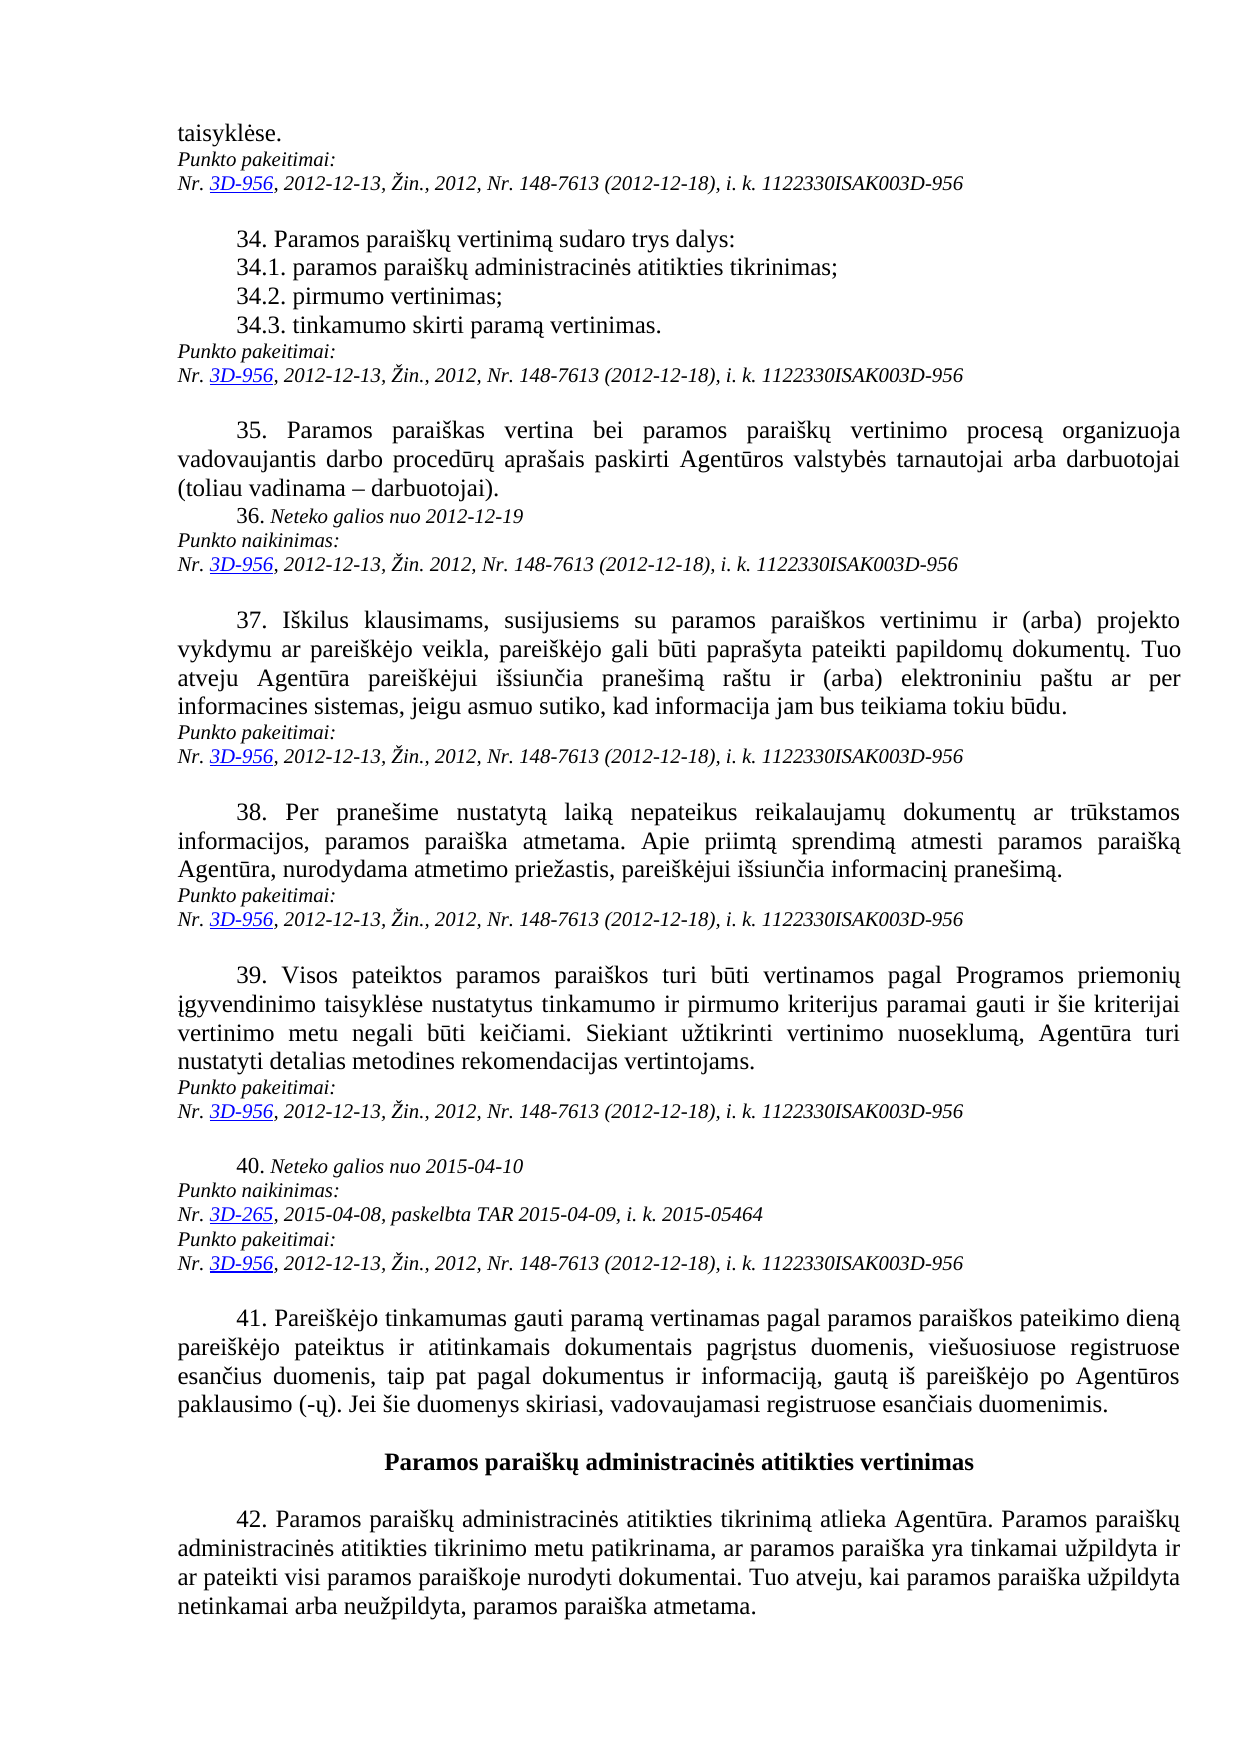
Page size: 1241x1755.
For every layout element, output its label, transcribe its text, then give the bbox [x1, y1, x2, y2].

text Punkto naikinimas: [177, 528, 1181, 552]
text Nr. 3D-956, 2012-12-13, Žin., 2012, Nr. 148-7613 (2012-12-18), i. k. 1122330ISAK003D-956 [177, 1251, 1181, 1274]
text Paramos paraiškų administracinės atitikties vertinimas [177, 1447, 1181, 1476]
text 34.3. tinkamumo skirti paramą vertinimas. [177, 310, 1181, 339]
text Nr. 3D-956, 2012-12-13, Žin., 2012, Nr. 148-7613 (2012-12-18), i. k. 1122330ISAK003D-956 [177, 363, 1181, 387]
text 34. Paramos paraiškų vertinimą sudaro trys dalys: [177, 224, 1181, 252]
text Nr. 3D-956, 2012-12-13, Žin., 2012, Nr. 148-7613 (2012-12-18), i. k. 1122330ISAK003D-956 [177, 171, 1181, 195]
text Punkto pakeitimai: [177, 1226, 1181, 1251]
text Nr. 3D-956, 2012-12-13, Žin., 2012, Nr. 148-7613 (2012-12-18), i. k. 1122330ISAK003D-956 [177, 744, 1181, 768]
text 35. Paramos paraiškas vertina bei paramos paraiškų vertinimo procesą organizuoja vadovaujantis darbo procedūrų aprašais paskirti Agentūros valstybės tarnautojai arba darbuotojai (toliau vadinama – darbuotojai). [177, 416, 1181, 502]
text Nr. 3D-956, 2012-12-13, Žin. 2012, Nr. 148-7613 (2012-12-18), i. k. 1122330ISAK003D-956 [177, 552, 1181, 576]
text Punkto pakeitimai: [177, 883, 1181, 907]
text 42. Paramos paraiškų administracinės atitikties tikrinimą atlieka Agentūra. Paramos paraiškų administracinės atitikties tikrinimo metu patikrinama, ar paramos paraiška yra tinkamai užpildyta ir ar pateikti visi paramos paraiškoje nurodyti dokumentai. Tuo atveju, kai paramos paraiška užpildyta netinkamai arba neužpildyta, paramos paraiška atmetama. [177, 1504, 1181, 1619]
text Punkto naikinimas: [177, 1178, 1181, 1202]
text Punkto pakeitimai: [177, 147, 1181, 171]
text Punkto pakeitimai: [177, 720, 1181, 744]
text Punkto pakeitimai: [177, 1075, 1181, 1099]
text taisyklėse. [177, 118, 1181, 147]
text 39. Visos pateiktos paramos paraiškos turi būti vertinamos pagal Programos priemonių įgyvendinimo taisyklėse nustatytus tinkamumo ir pirmumo kriterijus paramai gauti ir šie kriterijai vertinimo metu negali būti keičiami. Siekiant užtikrinti vertinimo nuoseklumą, Agentūra turi nustatyti detalias metodines rekomendacijas vertintojams. [177, 960, 1181, 1075]
text 38. Per pranešime nustatytą laiką nepateikus reikalaujamų dokumentų ar trūkstamos informacijos, paramos paraiška atmetama. Apie priimtą sprendimą atmesti paramos paraišką Agentūra, nurodydama atmetimo priežastis, pareiškėjui išsiunčia informacinį pranešimą. [177, 797, 1181, 883]
text Nr. 3D-956, 2012-12-13, Žin., 2012, Nr. 148-7613 (2012-12-18), i. k. 1122330ISAK003D-956 [177, 1099, 1181, 1123]
text 34.1. paramos paraiškų administracinės atitikties tikrinimas; [177, 252, 1181, 281]
text 37. Iškilus klausimams, susijusiems su paramos paraiškos vertinimu ir (arba) projekto vykdymu ar pareiškėjo veikla, pareiškėjo gali būti paprašyta pateikti papildomų dokumentų. Tuo atveju Agentūra pareiškėjui išsiunčia pranešimą raštu ir (arba) elektroniniu paštu ar per informacines sistemas, jeigu asmuo sutiko, kad informacija jam bus teikiama tokiu būdu. [177, 605, 1181, 720]
text Nr. 3D-956, 2012-12-13, Žin., 2012, Nr. 148-7613 (2012-12-18), i. k. 1122330ISAK003D-956 [177, 907, 1181, 931]
text 36. Neteko galios nuo 2012-12-19 [177, 502, 1181, 528]
text Punkto pakeitimai: [177, 339, 1181, 363]
text 34.2. pirmumo vertinimas; [177, 281, 1181, 310]
text 41. Pareiškėjo tinkamumas gauti paramą vertinamas pagal paramos paraiškos pateikimo dieną pareiškėjo pateiktus ir atitinkamais dokumentais pagrįstus duomenis, viešuosiuose registruose esančius duomenis, taip pat pagal dokumentus ir informaciją, gautą iš pareiškėjo po Agentūros paklausimo (-ų). Jei šie duomenys skiriasi, vadovaujamasi registruose esančiais duomenimis. [177, 1303, 1181, 1418]
text Nr. 3D-265, 2015-04-08, paskelbta TAR 2015-04-09, i. k. 2015-05464 [177, 1202, 1181, 1226]
text 40. Neteko galios nuo 2015-04-10 [177, 1152, 1181, 1178]
